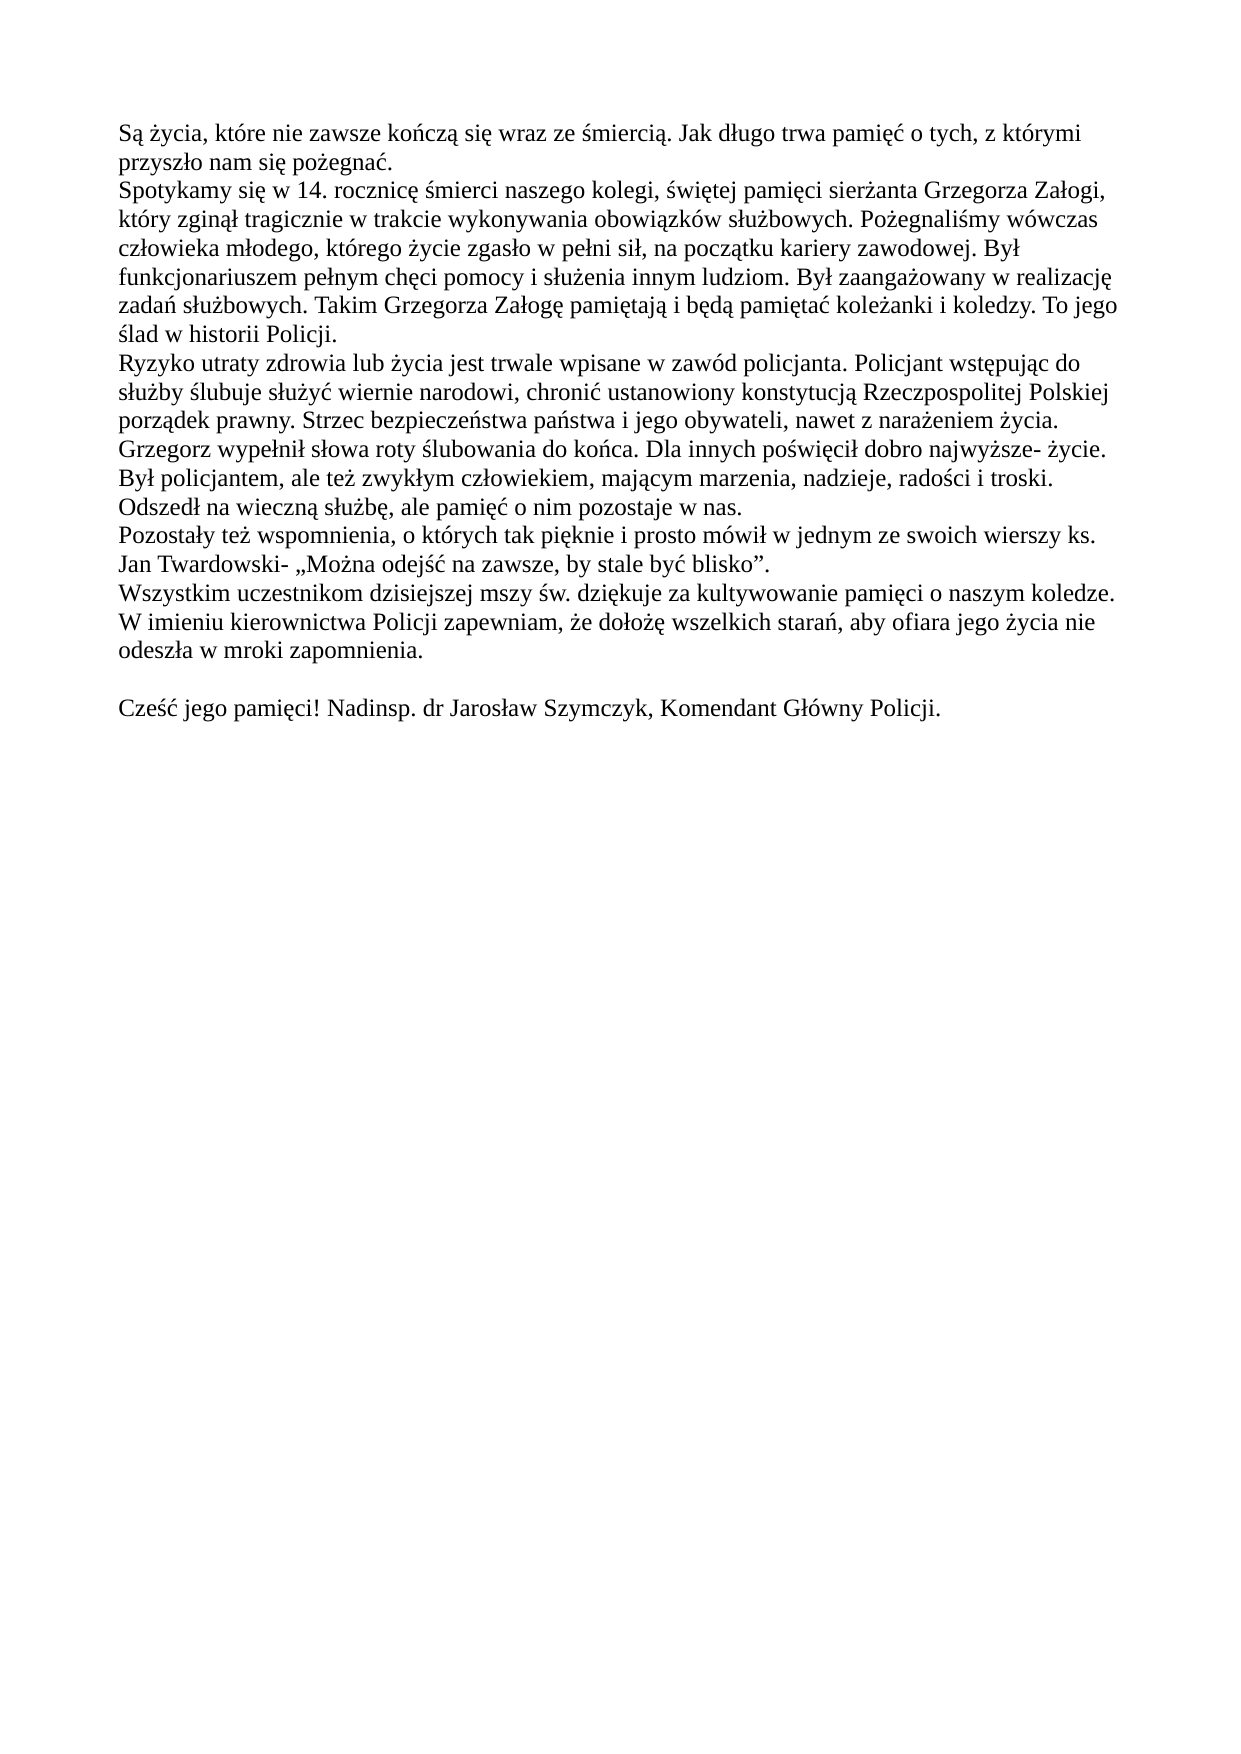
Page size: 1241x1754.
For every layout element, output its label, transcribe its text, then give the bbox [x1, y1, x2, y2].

text Cześć jego pamięci! Nadinsp. dr Jarosław Szymczyk, Komendant Główny Policji. [118, 693, 1122, 722]
text Pozostały też wspomnienia, o których tak pięknie i prosto mówił w jednym ze swoich wierszy ks. Jan Twardowski- „Można odejść na zawsze, by stale być blisko”. [118, 521, 1122, 578]
text Wszystkim uczestnikom dzisiejszej mszy św. dziękuje za kultywowanie pamięci o naszym koledze. [118, 578, 1122, 607]
text Ryzyko utraty zdrowia lub życia jest trwale wpisane w zawód policjanta. Policjant wstępując do służby ślubuje służyć wiernie narodowi, chronić ustanowiony konstytucją Rzeczpospolitej Polskiej porządek prawny. Strzec bezpieczeństwa państwa i jego obywateli, nawet z narażeniem życia. [118, 348, 1122, 434]
text Spotykamy się w 14. rocznicę śmierci naszego kolegi, świętej pamięci sierżanta Grzegorza Załogi, który zginął tragicznie w trakcie wykonywania obowiązków służbowych. Pożegnaliśmy wówczas człowieka młodego, którego życie zgasło w pełni sił, na początku kariery zawodowej. Był funkcjonariuszem pełnym chęci pomocy i służenia innym ludziom. Był zaangażowany w realizację zadań służbowych. Takim Grzegorza Załogę pamiętają i będą pamiętać koleżanki i koledzy. To jego ślad w historii Policji. [118, 176, 1122, 348]
text Grzegorz wypełnił słowa roty ślubowania do końca. Dla innych poświęcił dobro najwyższe- życie. Był policjantem, ale też zwykłym człowiekiem, mającym marzenia, nadzieje, radości i troski. Odszedł na wieczną służbę, ale pamięć o nim pozostaje w nas. [118, 434, 1122, 521]
text W imieniu kierownictwa Policji zapewniam, że dołożę wszelkich starań, aby ofiara jego życia nie odeszła w mroki zapomnienia. [118, 607, 1122, 664]
text Są życia, które nie zawsze kończą się wraz ze śmiercią. Jak długo trwa pamięć o tych, z którymi przyszło nam się pożegnać. [118, 118, 1122, 176]
